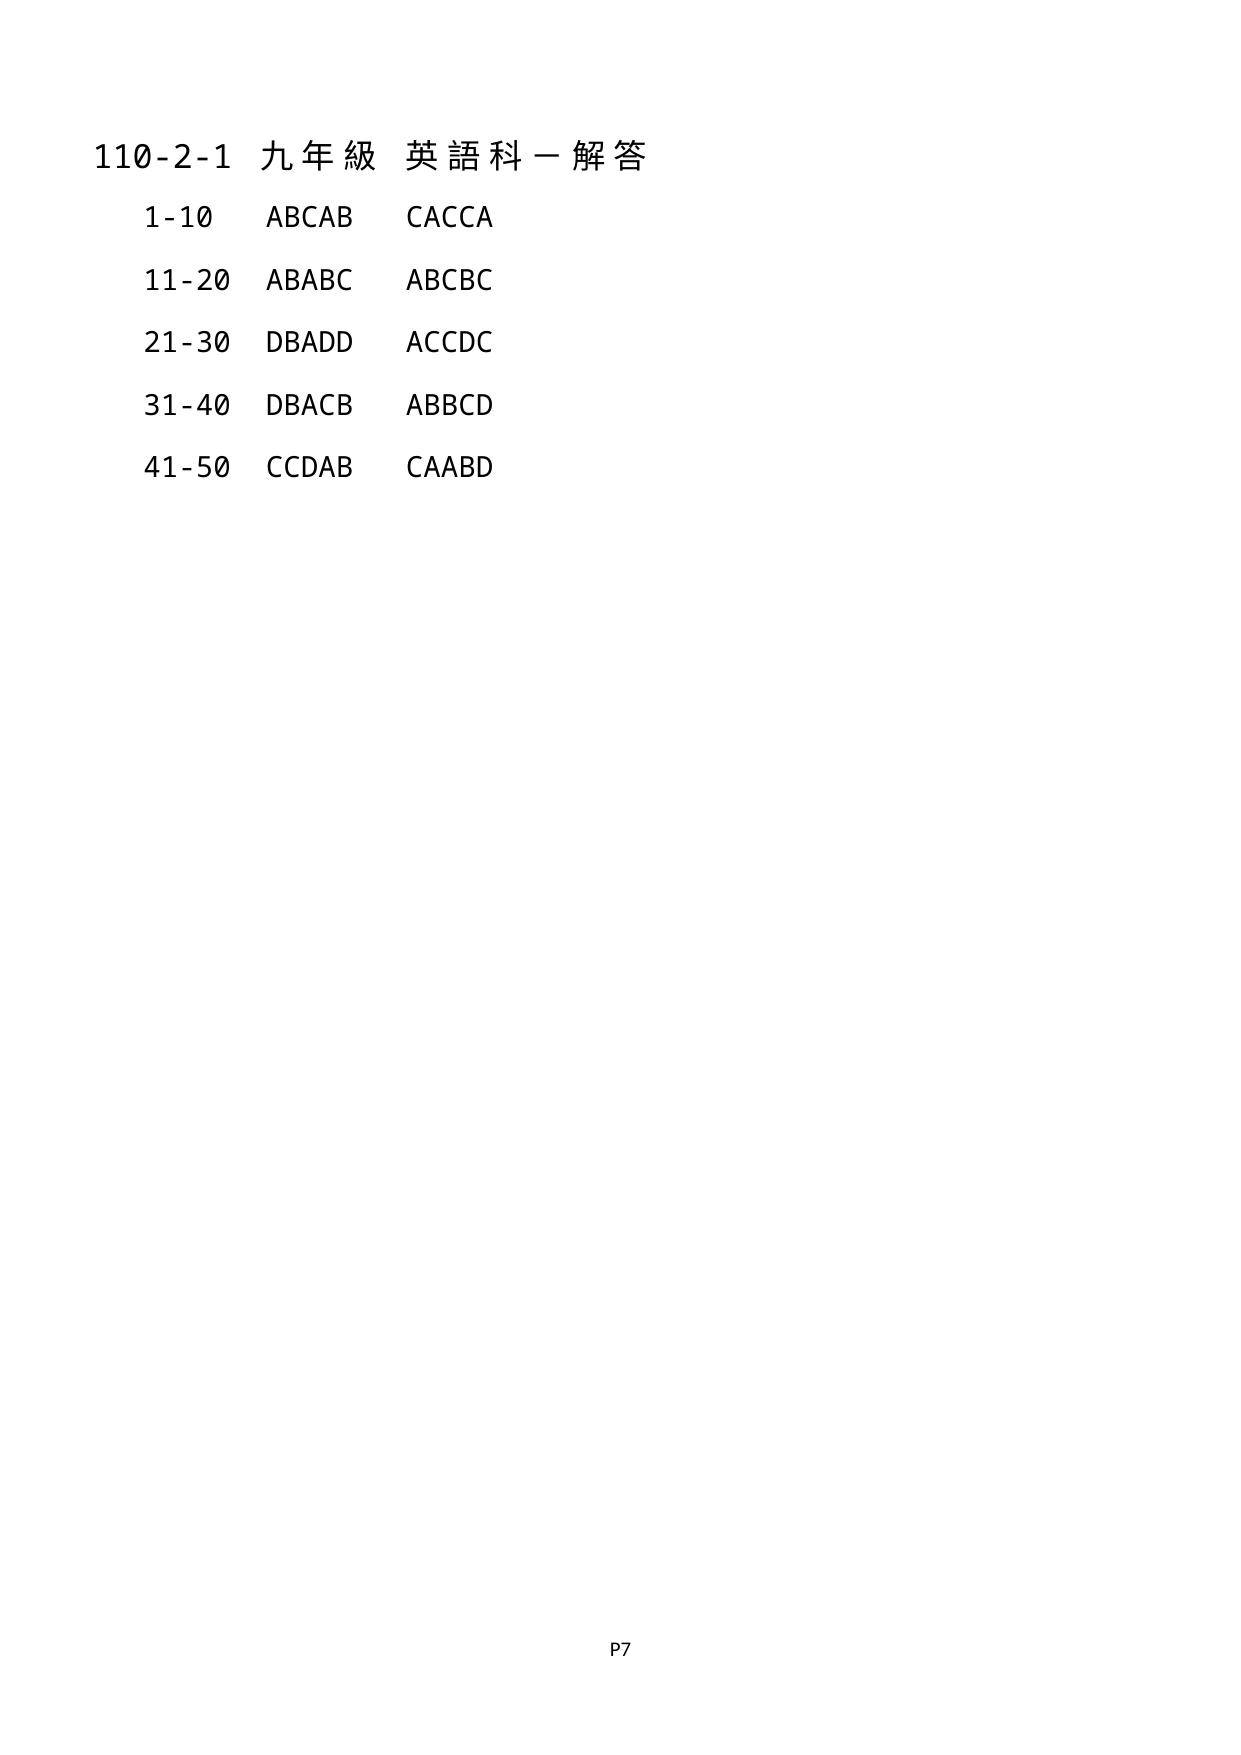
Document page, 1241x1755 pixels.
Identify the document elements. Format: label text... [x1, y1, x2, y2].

text 11-20 ABABC ABCBC [139, 237, 1151, 300]
text 21-30 DBADD ACCDC [139, 300, 1151, 362]
text 41-50 CCDAB CAABD [139, 425, 1151, 487]
text 1-10 ABCAB CACCA [139, 175, 1151, 237]
text 110-2-1 九年級 英語科－解答 [89, 112, 1151, 175]
text 31-40 DBACB ABBCD [139, 362, 1151, 425]
